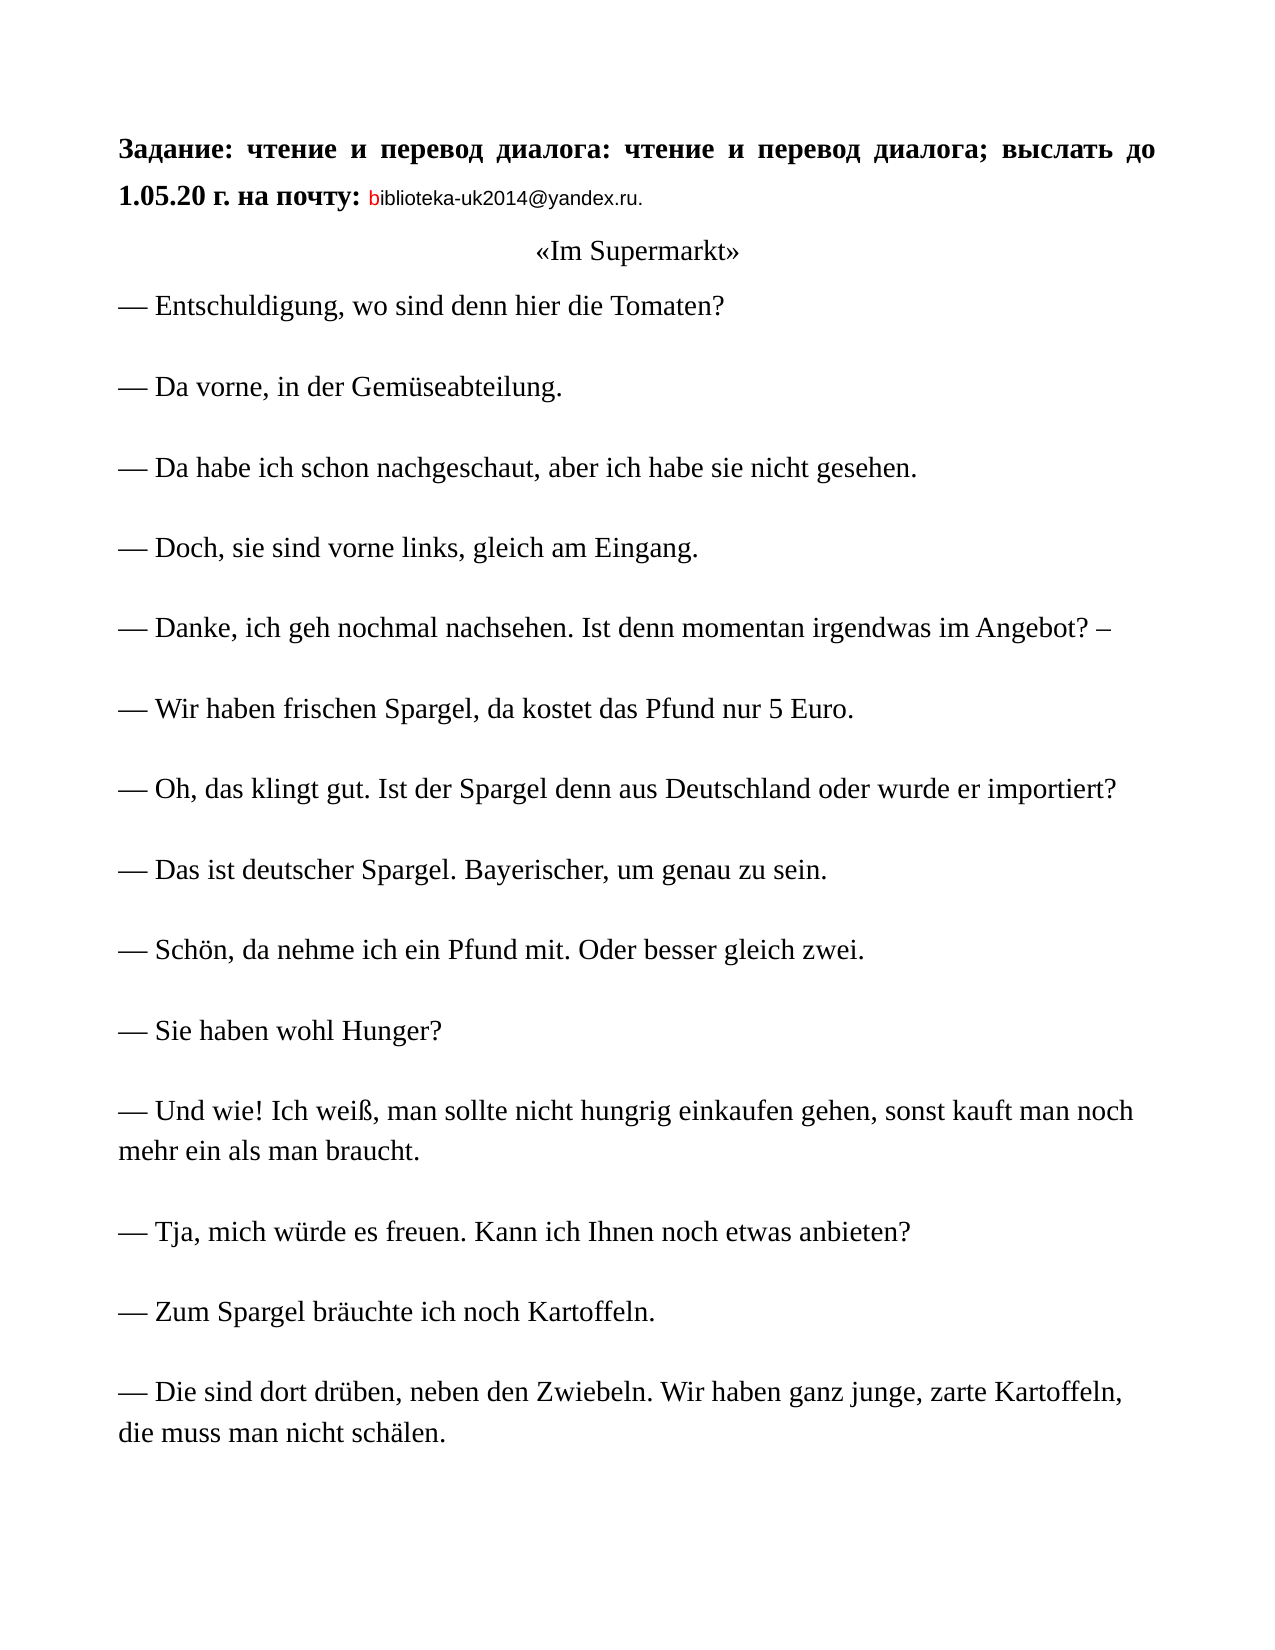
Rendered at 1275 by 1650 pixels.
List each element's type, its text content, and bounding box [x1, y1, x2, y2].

text — Das ist deutscher Spargel. Bayerischer, um genau zu sein. [118, 852, 1157, 885]
subtitle Задание: чтение и перевод диалога: чтение и перевод диалога; выслать до 1.05.20 г. на почту: biblioteka-uk2014@yandex.ru. [118, 118, 1157, 212]
text — Die sind dort drüben, neben den Zwiebeln. Wir haben ganz junge, zarte Kartoffeln, die muss man nicht schälen. [118, 1374, 1157, 1448]
text — Sie haben wohl Hunger? [118, 1013, 1157, 1046]
text — Oh, das klingt gut. Ist der Spargel denn aus Deutschland oder wurde er importiert? [118, 771, 1157, 805]
text — Da habe ich schon nachgeschaut, aber ich habe sie nicht gesehen. [118, 450, 1157, 483]
text — Wir haben frischen Spargel, da kostet das Pfund nur 5 Euro. [118, 691, 1157, 724]
text — Schön, da nehme ich ein Pfund mit. Oder besser gleich zwei. [118, 932, 1157, 966]
text — Danke, ich geh nochmal nachsehen. Ist denn momentan irgendwas im Angebot? – [118, 611, 1157, 644]
text — Da vorne, in der Gemüseabteilung. [118, 369, 1157, 403]
text — Entschuldigung, wo sind denn hier die Tomaten? [118, 274, 1157, 321]
subtitle «Im Supermarkt» [118, 220, 1157, 267]
text — Zum Spargel bräuchte ich noch Kartoffeln. [118, 1294, 1157, 1328]
text — Doch, sie sind vorne links, gleich am Eingang. [118, 530, 1157, 564]
text — Und wie! Ich weiß, man sollte nicht hungrig einkaufen gehen, sonst kauft man noch mehr ein als man braucht. [118, 1093, 1157, 1167]
text — Tja, mich würde es freuen. Kann ich Ihnen noch etwas anbieten? [118, 1214, 1157, 1247]
